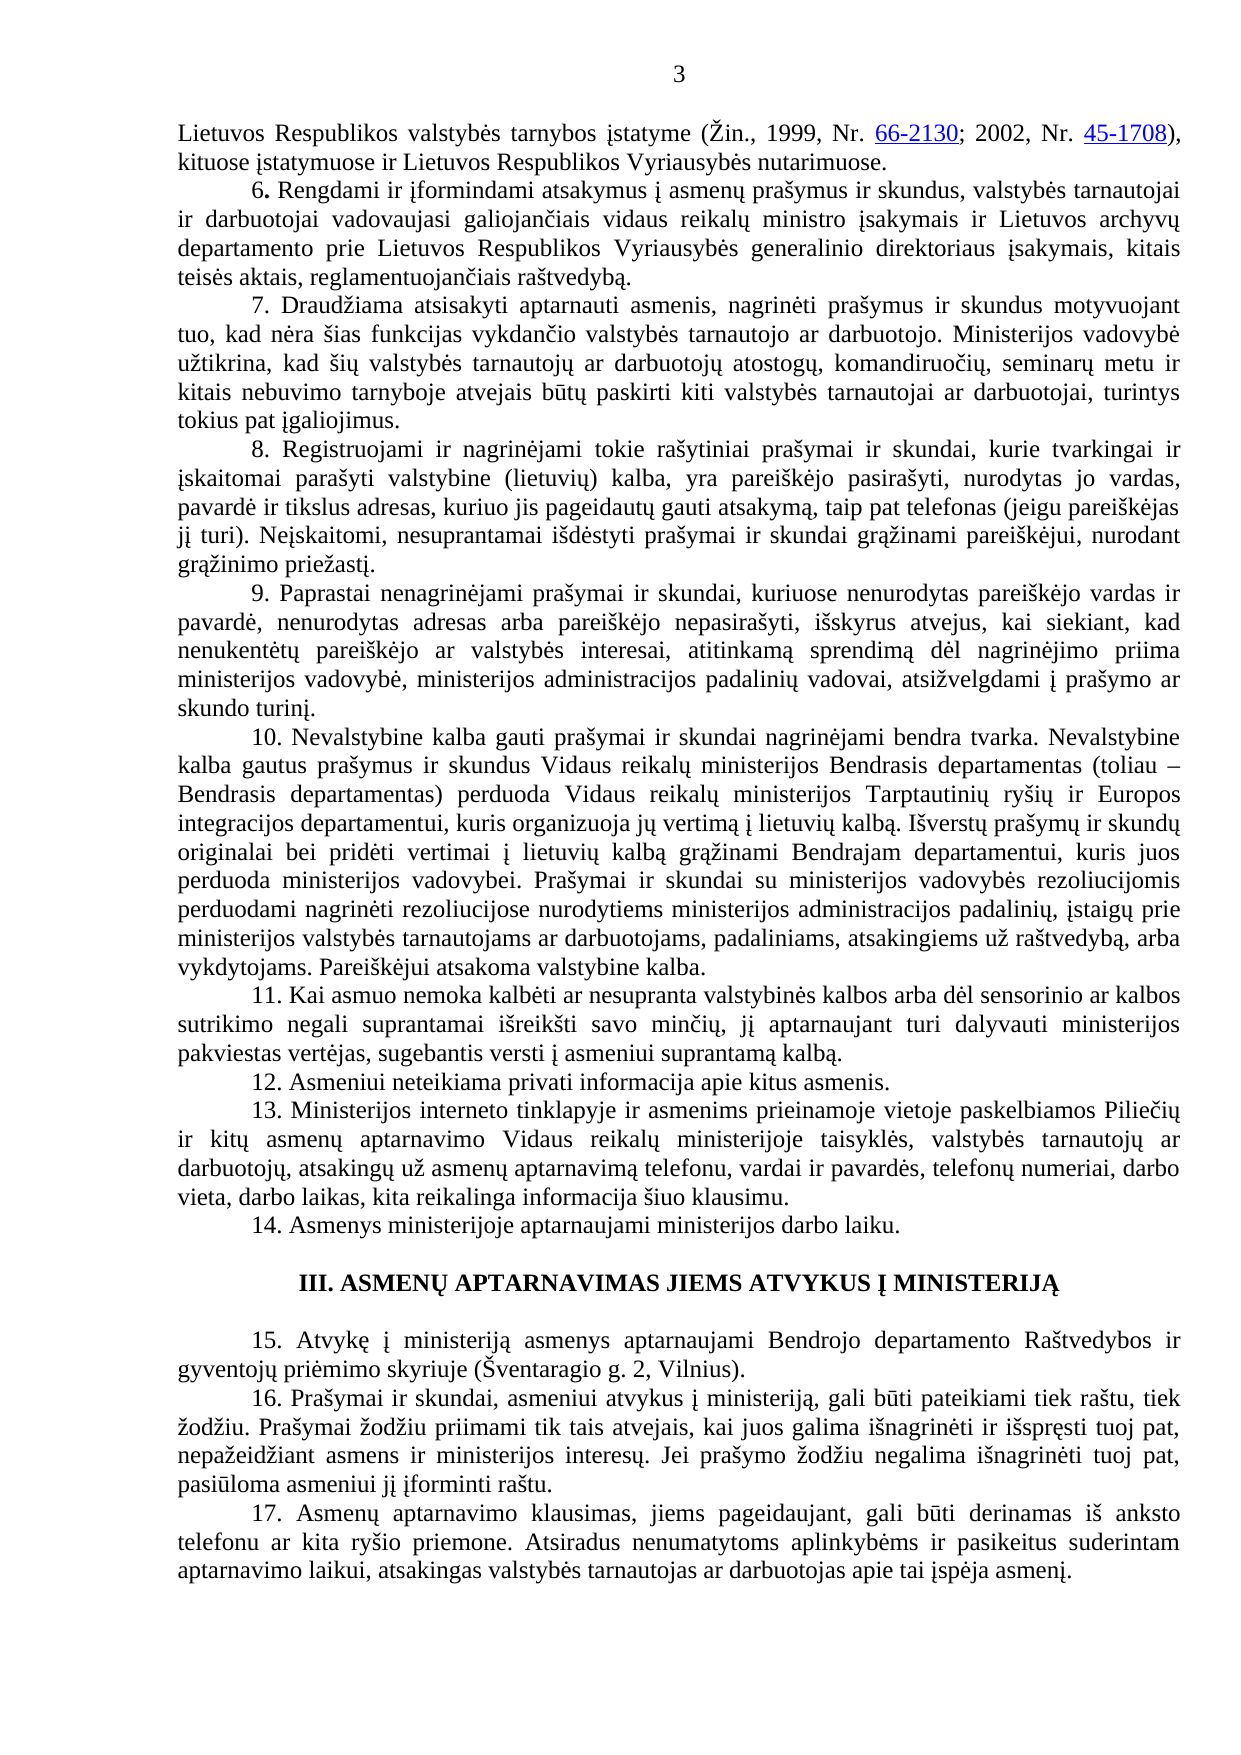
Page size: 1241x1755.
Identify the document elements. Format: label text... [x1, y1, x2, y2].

text 12. Asmeniui neteikiama privati informacija apie kitus asmenis. [177, 1067, 1181, 1096]
text 10. Nevalstybine kalba gauti prašymai ir skundai nagrinėjami bendra tvarka. Nevalstybine kalba gautus prašymus ir skundus Vidaus reikalų ministerijos Bendrasis departamentas (toliau – Bendrasis departamentas) perduoda Vidaus reikalų ministerijos Tarptautinių ryšių ir Europos integracijos departamentui, kuris organizuoja jų vertimą į lietuvių kalbą. Išverstų prašymų ir skundų originalai bei pridėti vertimai į lietuvių kalbą grąžinami Bendrajam departamentui, kuris juos perduoda ministerijos vadovybei. Prašymai ir skundai su ministerijos vadovybės rezoliucijomis perduodami nagrinėti rezoliucijose nurodytiems ministerijos administracijos padalinių, įstaigų prie ministerijos valstybės tarnautojams ar darbuotojams, padaliniams, atsakingiems už raštvedybą, arba vykdytojams. Pareiškėjui atsakoma valstybine kalba. [177, 722, 1181, 981]
text 8. Registruojami ir nagrinėjami tokie rašytiniai prašymai ir skundai, kurie tvarkingai ir įskaitomai parašyti valstybine (lietuvių) kalba, yra pareiškėjo pasirašyti, nurodytas jo vardas, pavardė ir tikslus adresas, kuriuo jis pageidautų gauti atsakymą, taip pat telefonas (jeigu pareiškėjas jį turi). Neįskaitomi, nesuprantamai išdėstyti prašymai ir skundai grąžinami pareiškėjui, nurodant grąžinimo priežastį. [177, 434, 1181, 578]
text III. ASMENŲ APTARNAVIMAS JIEMS ATVYKUS Į MINISTERIJĄ [177, 1268, 1181, 1297]
text 13. Ministerijos interneto tinklapyje ir asmenims prieinamoje vietoje paskelbiamos Piliečių ir kitų asmenų aptarnavimo Vidaus reikalų ministerijoje taisyklės, valstybės tarnautojų ar darbuotojų, atsakingų už asmenų aptarnavimą telefonu, vardai ir pavardės, telefonų numeriai, darbo vieta, darbo laikas, kita reikalinga informacija šiuo klausimu. [177, 1096, 1181, 1211]
text Lietuvos Respublikos valstybės tarnybos įstatyme (Žin., 1999, Nr. 66-2130; 2002, Nr. 45-1708), kituose įstatymuose ir Lietuvos Respublikos Vyriausybės nutarimuose. [177, 118, 1181, 176]
text 11. Kai asmuo nemoka kalbėti ar nesupranta valstybinės kalbos arba dėl sensorinio ar kalbos sutrikimo negali suprantamai išreikšti savo minčių, jį aptarnaujant turi dalyvauti ministerijos pakviestas vertėjas, sugebantis versti į asmeniui suprantamą kalbą. [177, 981, 1181, 1067]
text 15. Atvykę į ministeriją asmenys aptarnaujami Bendrojo departamento Raštvedybos ir gyventojų priėmimo skyriuje (Šventaragio g. 2, Vilnius). [177, 1326, 1181, 1383]
text 14. Asmenys ministerijoje aptarnaujami ministerijos darbo laiku. [177, 1211, 1181, 1239]
text 6. Rengdami ir įformindami atsakymus į asmenų prašymus ir skundus, valstybės tarnautojai ir darbuotojai vadovaujasi galiojančiais vidaus reikalų ministro įsakymais ir Lietuvos archyvų departamento prie Lietuvos Respublikos Vyriausybės generalinio direktoriaus įsakymais, kitais teisės aktais, reglamentuojančiais raštvedybą. [177, 176, 1181, 291]
text 16. Prašymai ir skundai, asmeniui atvykus į ministeriją, gali būti pateikiami tiek raštu, tiek žodžiu. Prašymai žodžiu priimami tik tais atvejais, kai juos galima išnagrinėti ir išspręsti tuoj pat, nepažeidžiant asmens ir ministerijos interesų. Jei prašymo žodžiu negalima išnagrinėti tuoj pat, pasiūloma asmeniui jį įforminti raštu. [177, 1383, 1181, 1498]
text 9. Paprastai nenagrinėjami prašymai ir skundai, kuriuose nenurodytas pareiškėjo vardas ir pavardė, nenurodytas adresas arba pareiškėjo nepasirašyti, išskyrus atvejus, kai siekiant, kad nenukentėtų pareiškėjo ar valstybės interesai, atitinkamą sprendimą dėl nagrinėjimo priima ministerijos vadovybė, ministerijos administracijos padalinių vadovai, atsižvelgdami į prašymo ar skundo turinį. [177, 578, 1181, 722]
text 17. Asmenų aptarnavimo klausimas, jiems pageidaujant, gali būti derinamas iš anksto telefonu ar kita ryšio priemone. Atsiradus nenumatytoms aplinkybėms ir pasikeitus suderintam aptarnavimo laikui, atsakingas valstybės tarnautojas ar darbuotojas apie tai įspėja asmenį. [177, 1498, 1181, 1584]
text 7. Draudžiama atsisakyti aptarnauti asmenis, nagrinėti prašymus ir skundus motyvuojant tuo, kad nėra šias funkcijas vykdančio valstybės tarnautojo ar darbuotojo. Ministerijos vadovybė užtikrina, kad šių valstybės tarnautojų ar darbuotojų atostogų, komandiruočių, seminarų metu ir kitais nebuvimo tarnyboje atvejais būtų paskirti kiti valstybės tarnautojai ar darbuotojai, turintys tokius pat įgaliojimus. [177, 291, 1181, 434]
